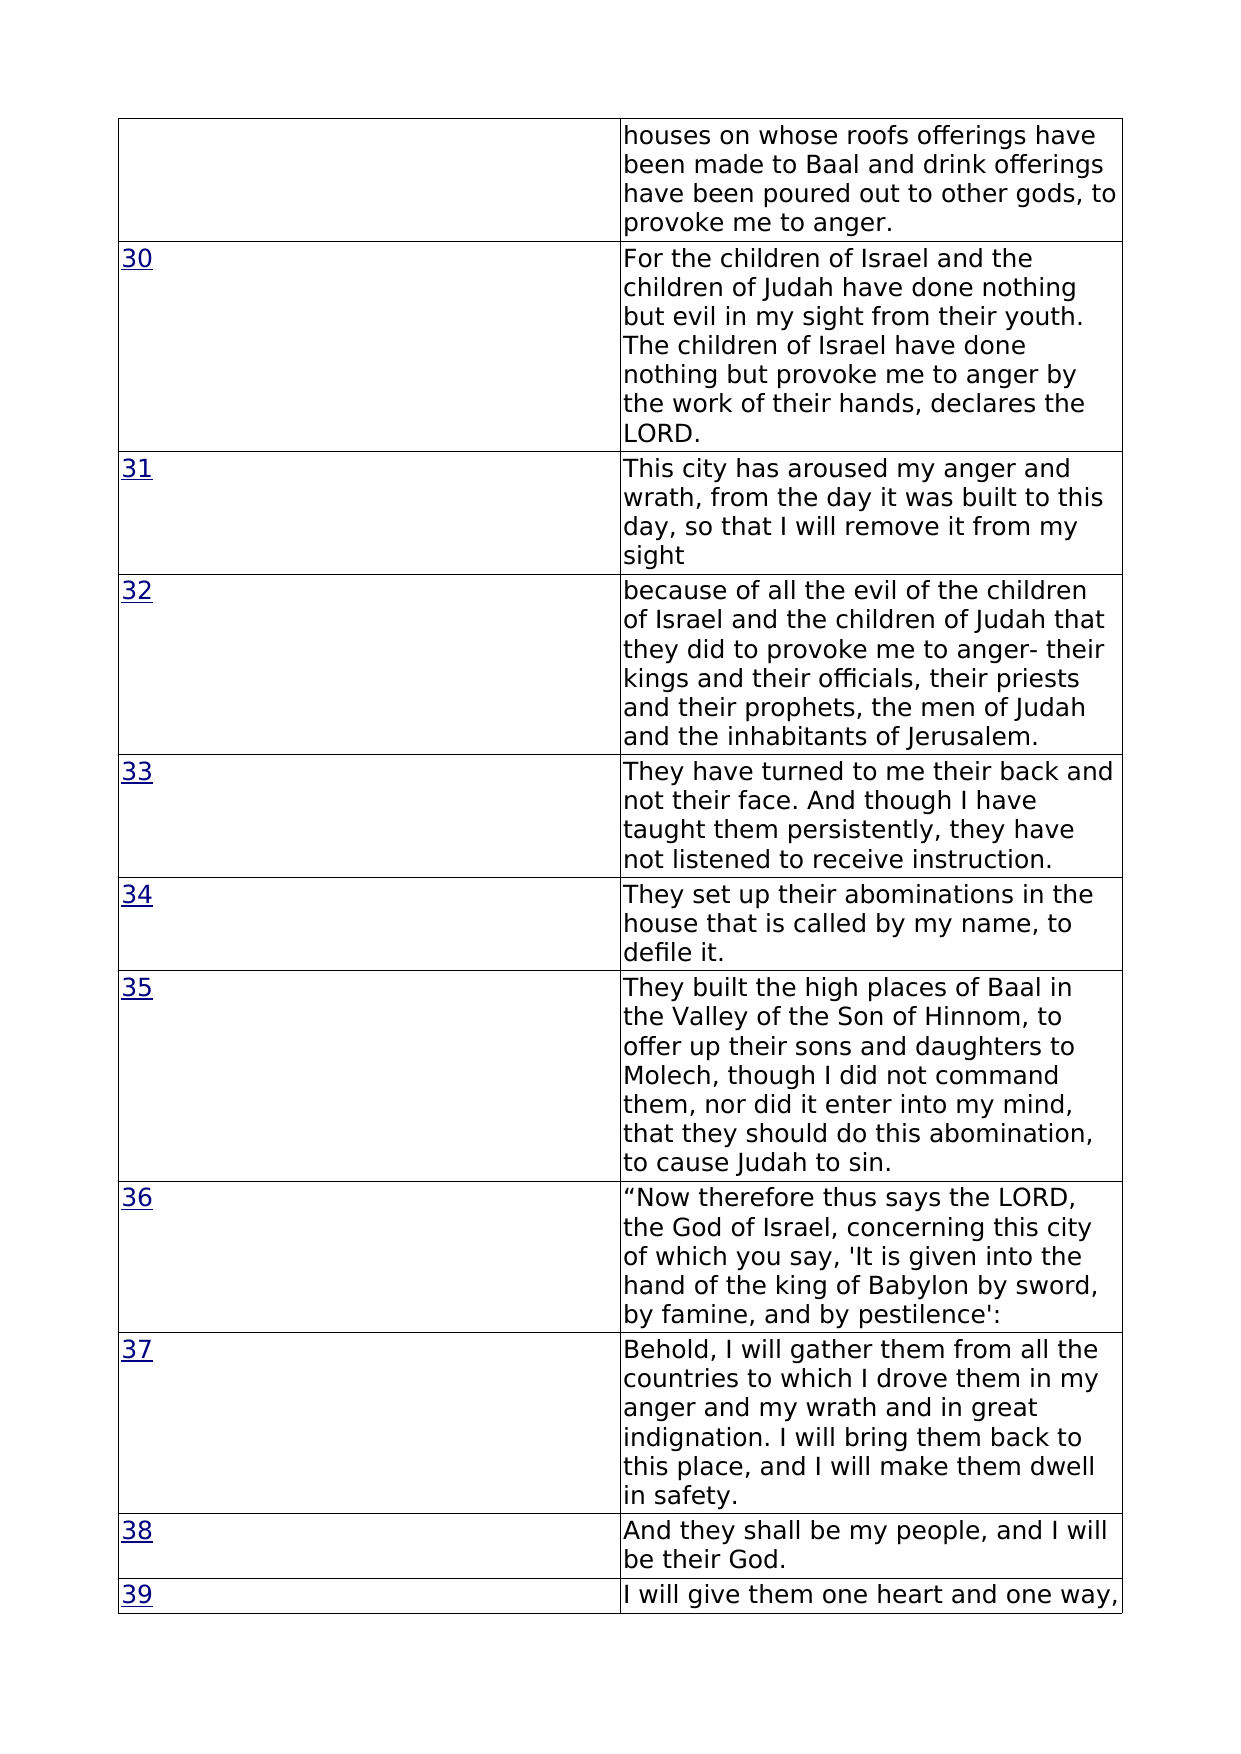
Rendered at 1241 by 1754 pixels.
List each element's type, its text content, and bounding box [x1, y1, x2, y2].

table_cell houses on whose roofs offerings have been made to Baal and drink offerings have been poured out to other gods, to provoke me to anger. [621, 119, 1122, 241]
table_cell They set up their abominations in the house that is called by my name, to defile it. [621, 878, 1122, 970]
table_cell 32 [119, 575, 620, 754]
table_cell They built the high places of Baal in the Valley of the Son of Hinnom, to offer up their sons and daughters to Molech, though I did not command them, nor did it enter into my mind, that they should do this abomination, to cause Judah to sin. [621, 971, 1122, 1181]
table_cell 38 [119, 1514, 620, 1577]
table_cell 31 [119, 452, 620, 573]
table_cell Behold, I will gather them from all the countries to which I drove them in my anger and my wrath and in great indignation. I will bring them back to this place, and I will make them dwell in safety. [621, 1333, 1122, 1513]
table_cell [119, 119, 620, 241]
table_cell 30 [119, 242, 620, 451]
table_cell because of all the evil of the children of Israel and the children of Judah that they did to provoke me to anger- their kings and their officials, their priests and their prophets, the men of Judah and the inhabitants of Jerusalem. [621, 575, 1122, 754]
table_cell 36 [119, 1182, 620, 1332]
table_cell 39 [119, 1579, 620, 1613]
table_cell “Now therefore thus says the LORD, the God of Israel, concerning this city of which you say, 'It is given into the hand of the king of Babylon by sword, by famine, and by pestilence': [621, 1182, 1122, 1332]
table_cell For the children of Israel and the children of Judah have done nothing but evil in my sight from their youth. The children of Israel have done nothing but provoke me to anger by the work of their hands, declares the LORD. [621, 242, 1122, 451]
table_cell They have turned to me their back and not their face. And though I have taught them persistently, they have not listened to receive instruction. [621, 755, 1122, 877]
table_cell 33 [119, 755, 620, 877]
table_cell This city has aroused my anger and wrath, from the day it was built to this day, so that I will remove it from my sight [621, 452, 1122, 573]
table_cell 34 [119, 878, 620, 970]
table_cell I will give them one heart and one way, [621, 1579, 1122, 1613]
table_cell And they shall be my people, and I will be their God. [621, 1514, 1122, 1577]
table_cell 37 [119, 1333, 620, 1513]
table_cell 35 [119, 971, 620, 1181]
